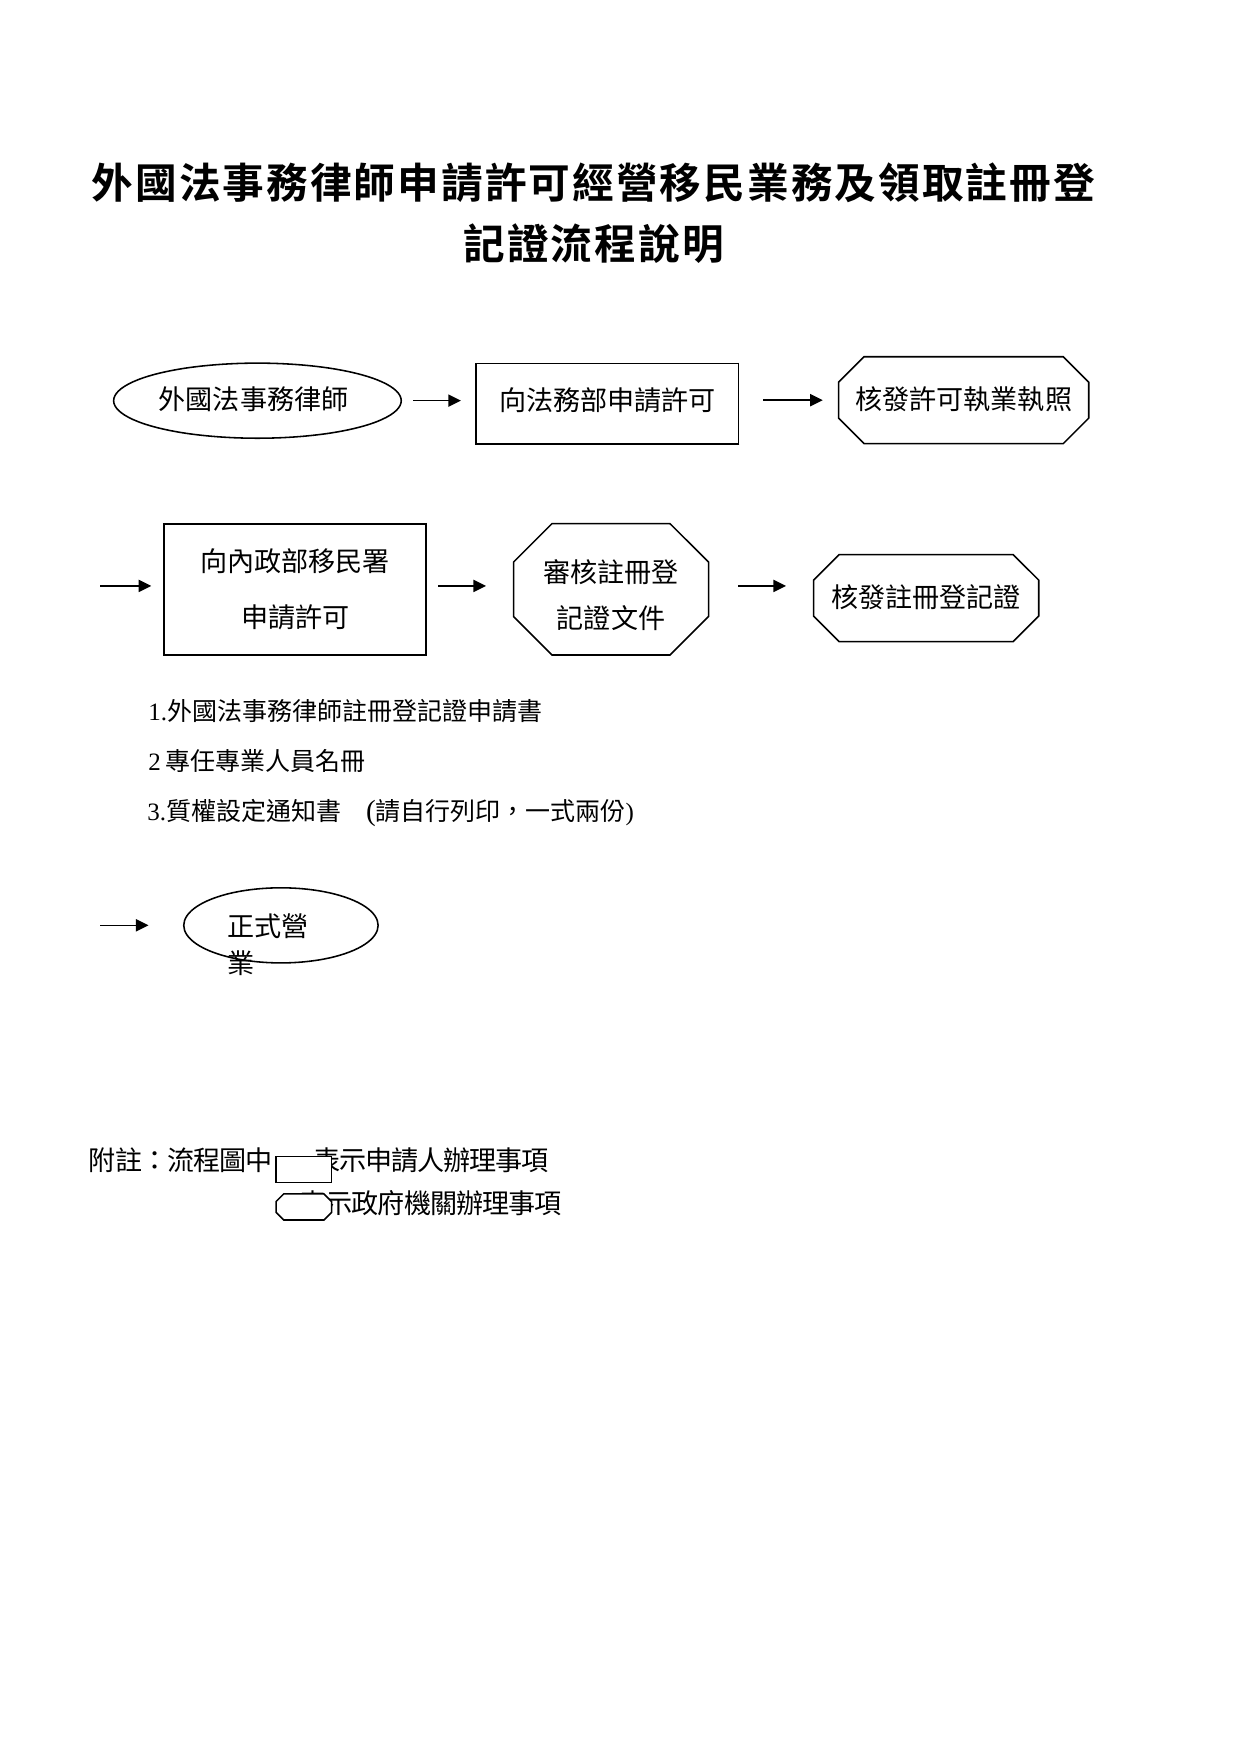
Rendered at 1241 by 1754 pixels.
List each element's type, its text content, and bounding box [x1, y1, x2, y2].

text 3.質權設定通知書 (請自行列印，一式兩份) [89, 790, 1098, 827]
text 外國法事務律師申請許可經營移民業務及領取註冊登記證流程說明 [89, 150, 1098, 271]
text 附註：流程圖中 表示申請人辦理事項 [89, 1140, 1098, 1177]
text 2專任專業人員名冊 [89, 740, 1098, 777]
text 1.外國法事務律師註冊登記證申請書 [89, 690, 1098, 727]
text 向內政部移民署 [167, 526, 422, 582]
text 申請許可 [167, 582, 422, 639]
text 向法務部申請許可 [480, 366, 735, 422]
text 表示政府機關辦理事項 [89, 1184, 1098, 1221]
